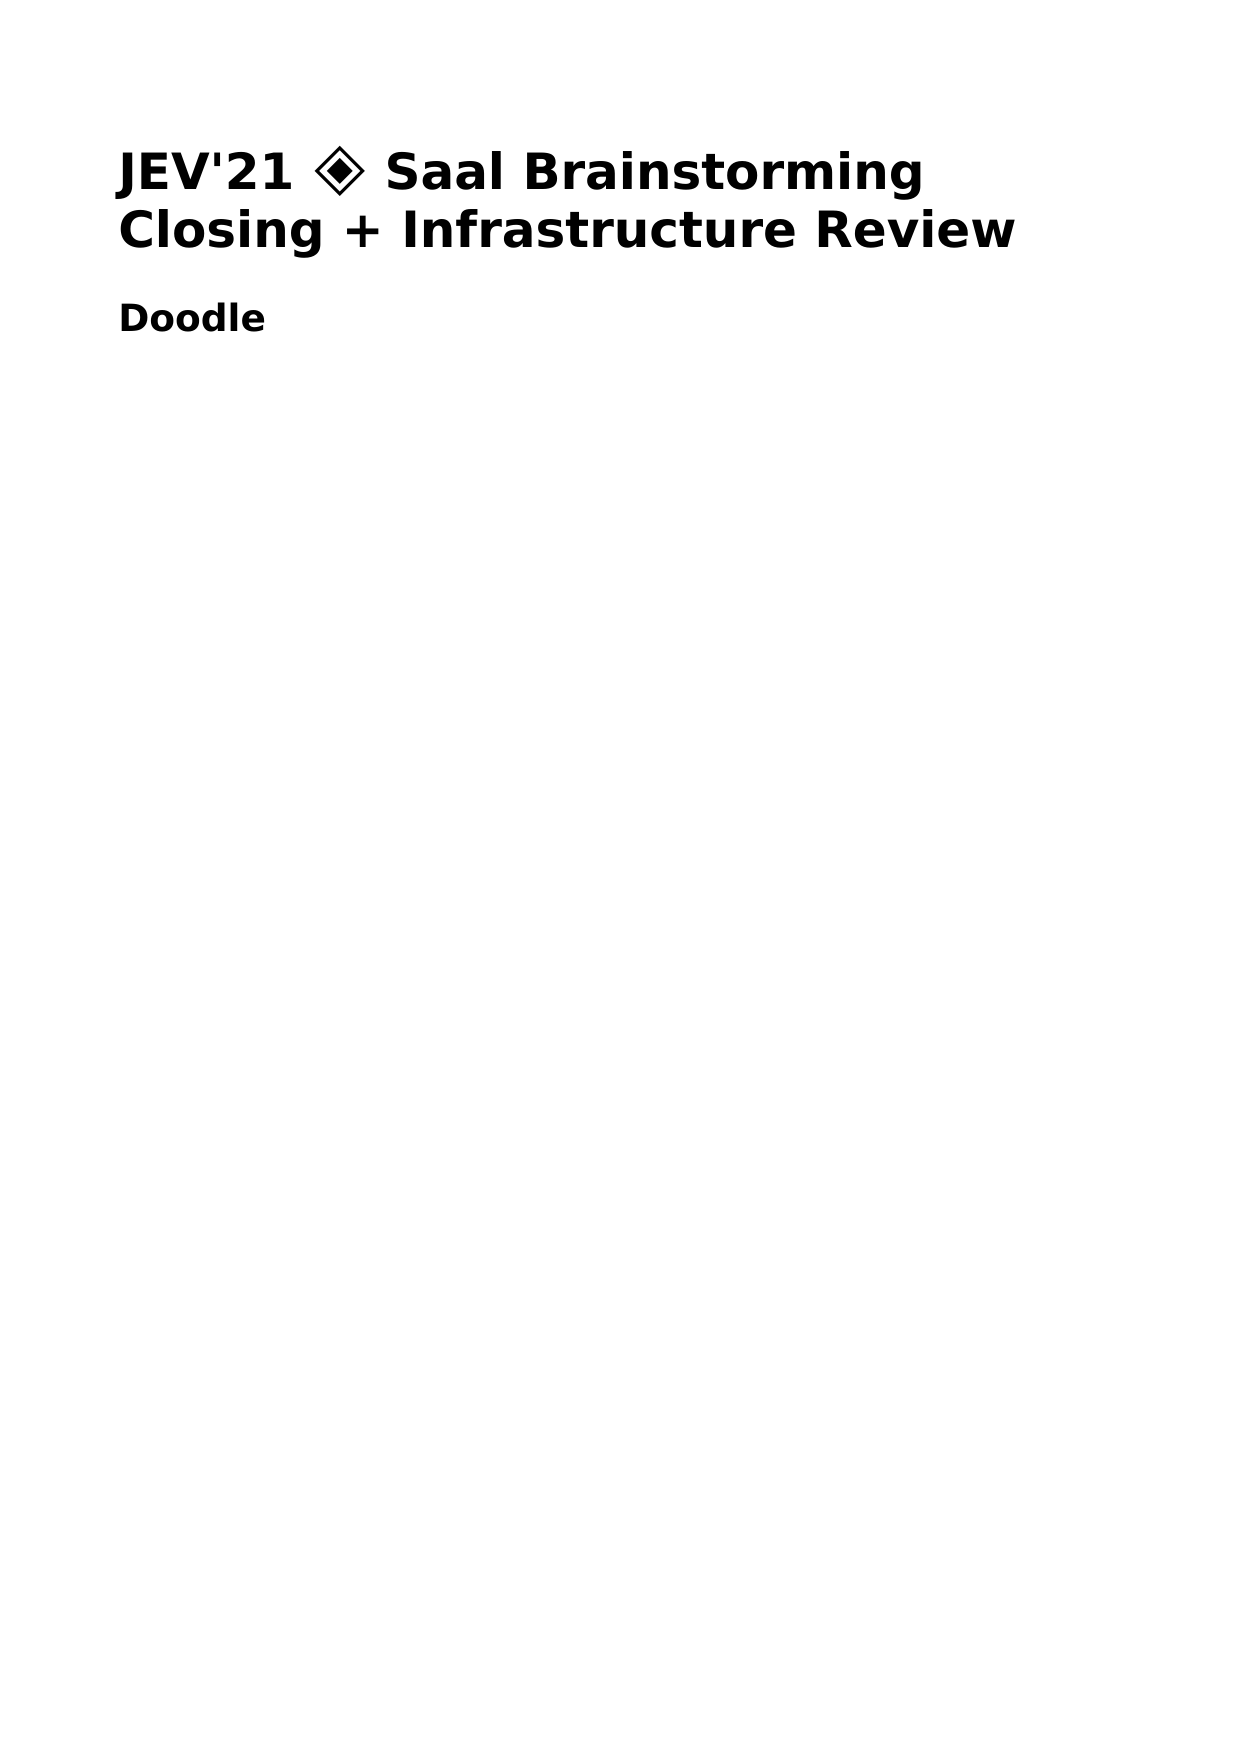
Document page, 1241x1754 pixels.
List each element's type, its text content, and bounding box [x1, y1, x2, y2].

subtitle JEV'21 🞛 Saal Brainstorming Closing + Infrastructure Review [118, 143, 1122, 259]
subtitle Doodle [118, 297, 1122, 341]
